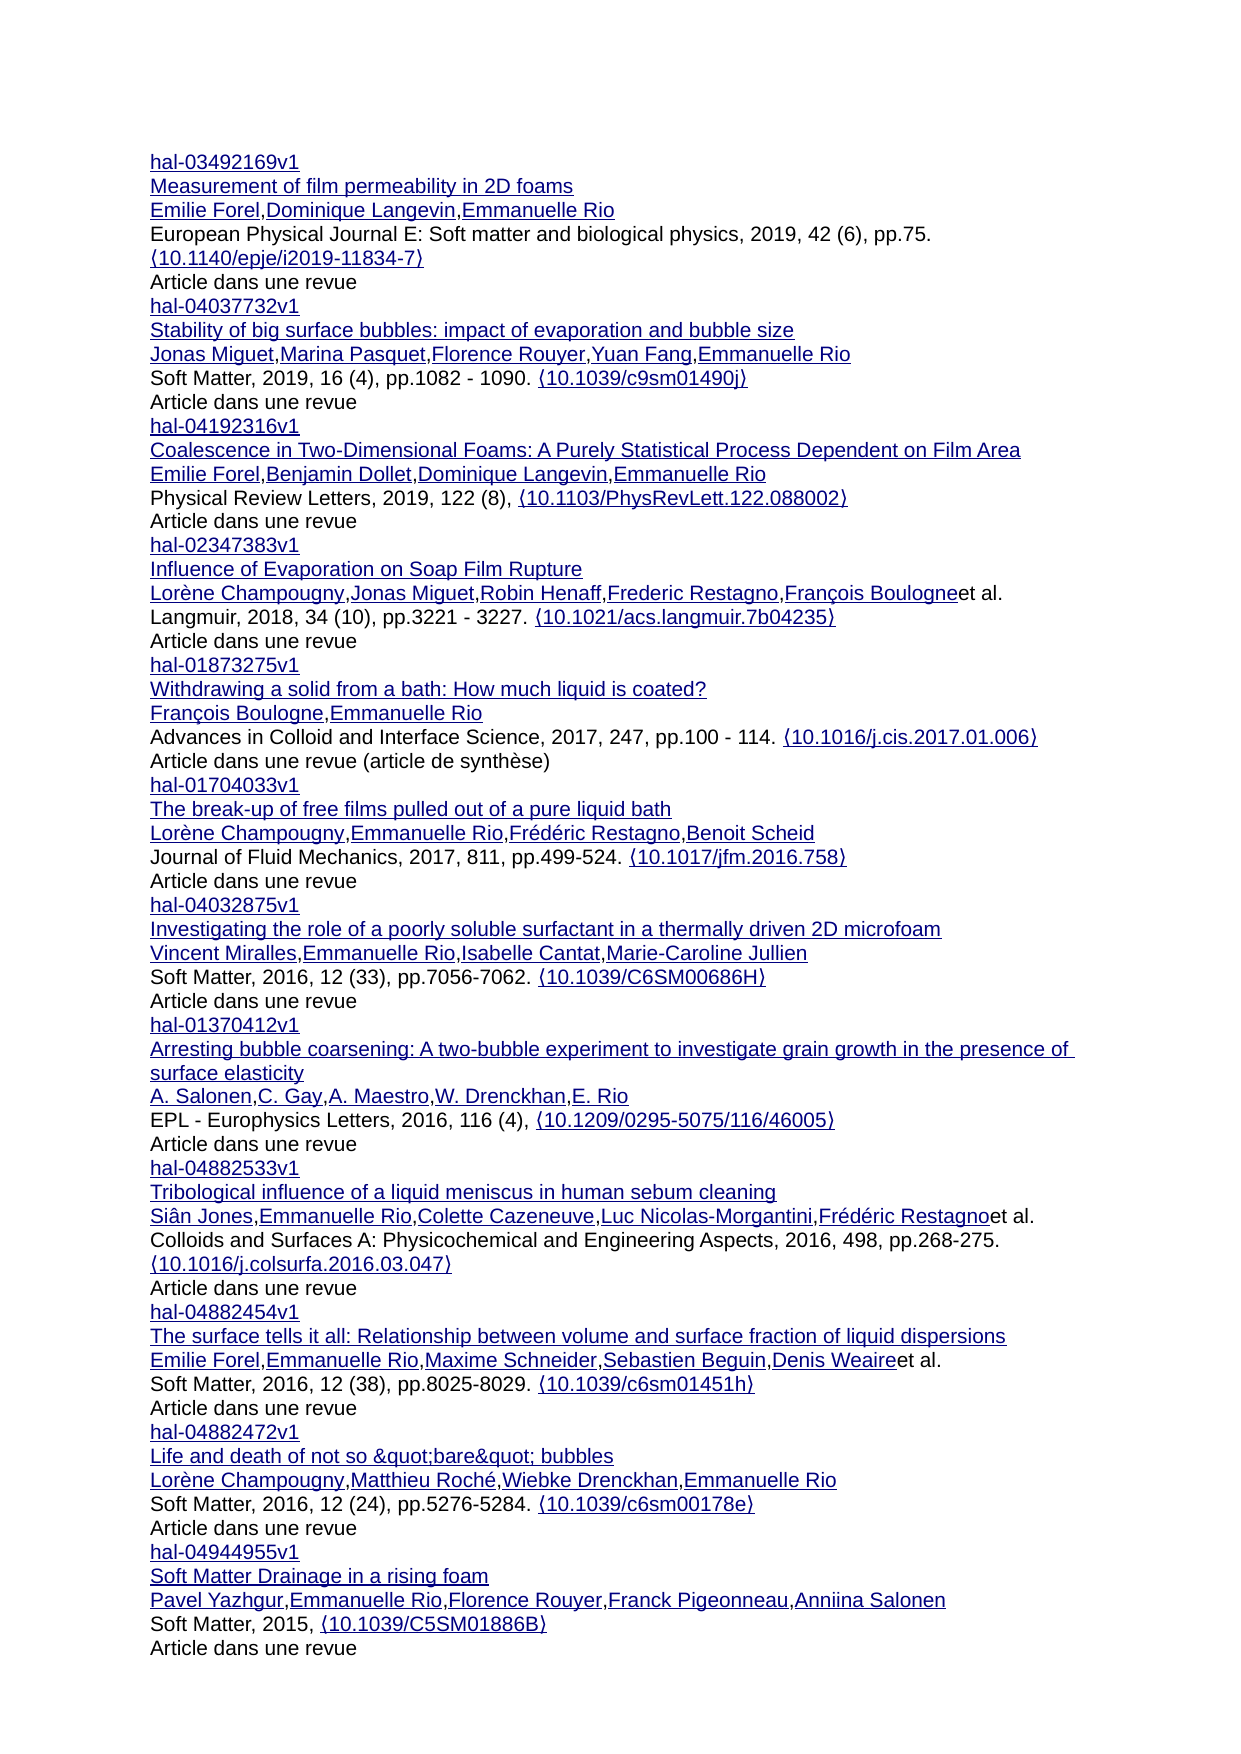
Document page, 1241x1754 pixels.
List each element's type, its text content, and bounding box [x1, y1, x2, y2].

table_cell Coalescence in Two-Dimensional Foams: A Purely Statistical Process Dependent on Film Area Emilie Forel,Benjamin Dollet,Dominique Langevin,Emmanuelle Rio Physical Review Letters, 2019, 122 (8), ⟨10.1103/PhysRevLett.122.088002⟩ Article dans une revue hal-02347383v1 [150, 438, 1090, 557]
table_cell Withdrawing a solid from a bath: How much liquid is coated? François Boulogne,Emmanuelle Rio Advances in Colloid and Interface Science, 2017, 247, pp.100 - 114. ⟨10.1016/j.cis.2017.01.006⟩ Article dans une revue (article de synthèse) hal-01704033v1 [150, 677, 1090, 797]
table_cell The break-up of free films pulled out of a pure liquid bath Lorène Champougny,Emmanuelle Rio,Frédéric Restagno,Benoit Scheid Journal of Fluid Mechanics, 2017, 811, pp.499-524. ⟨10.1017/jfm.2016.758⟩ Article dans une revue hal-04032875v1 [150, 797, 1090, 917]
table_cell hal-03492169v1 [150, 150, 1090, 174]
table_cell Influence of Evaporation on Soap Film Rupture Lorène Champougny,Jonas Miguet,Robin Henaff,Frederic Restagno,François Boulogneet al. Langmuir, 2018, 34 (10), pp.3221 - 3227. ⟨10.1021/acs.langmuir.7b04235⟩ Article dans une revue hal-01873275v1 [150, 557, 1090, 677]
table_cell Arresting bubble coarsening: A two-bubble experiment to investigate grain growth in the presence of surface elasticity A. Salonen,C. Gay,A. Maestro,W. Drenckhan,E. Rio EPL - Europhysics Letters, 2016, 116 (4), ⟨10.1209/0295-5075/116/46005⟩ Article dans une revue hal-04882533v1 [150, 1036, 1090, 1180]
table_cell Life and death of not so &quot;bare&quot; bubbles Lorène Champougny,Matthieu Roché,Wiebke Drenckhan,Emmanuelle Rio Soft Matter, 2016, 12 (24), pp.5276-5284. ⟨10.1039/c6sm00178e⟩ Article dans une revue hal-04944955v1 [150, 1444, 1090, 1563]
table_cell The surface tells it all: Relationship between volume and surface fraction of liquid dispersions Emilie Forel,Emmanuelle Rio,Maxime Schneider,Sebastien Beguin,Denis Weaireet al. Soft Matter, 2016, 12 (38), pp.8025-8029. ⟨10.1039/c6sm01451h⟩ Article dans une revue hal-04882472v1 [150, 1324, 1090, 1444]
table_cell Soft Matter Drainage in a rising foam Pavel Yazhgur,Emmanuelle Rio,Florence Rouyer,Franck Pigeonneau,Anniina Salonen Soft Matter, 2015, ⟨10.1039/C5SM01886B⟩ Article dans une revue [150, 1564, 1090, 1659]
table_cell Tribological influence of a liquid meniscus in human sebum cleaning Siân Jones,Emmanuelle Rio,Colette Cazeneuve,Luc Nicolas-Morgantini,Frédéric Restagnoet al. Colloids and Surfaces A: Physicochemical and Engineering Aspects, 2016, 498, pp.268-275. ⟨10.1016/j.colsurfa.2016.03.047⟩ Article dans une revue hal-04882454v1 [150, 1180, 1090, 1324]
table_cell Stability of big surface bubbles: impact of evaporation and bubble size Jonas Miguet,Marina Pasquet,Florence Rouyer,Yuan Fang,Emmanuelle Rio Soft Matter, 2019, 16 (4), pp.1082 - 1090. ⟨10.1039/c9sm01490j⟩ Article dans une revue hal-04192316v1 [150, 318, 1090, 437]
table_cell Measurement of film permeability in 2D foams Emilie Forel,Dominique Langevin,Emmanuelle Rio European Physical Journal E: Soft matter and biological physics, 2019, 42 (6), pp.75. ⟨10.1140/epje/i2019-11834-7⟩ Article dans une revue hal-04037732v1 [150, 174, 1090, 318]
table_cell Investigating the role of a poorly soluble surfactant in a thermally driven 2D microfoam Vincent Miralles,Emmanuelle Rio,Isabelle Cantat,Marie-Caroline Jullien Soft Matter, 2016, 12 (33), pp.7056-7062. ⟨10.1039/C6SM00686H⟩ Article dans une revue hal-01370412v1 [150, 917, 1090, 1036]
